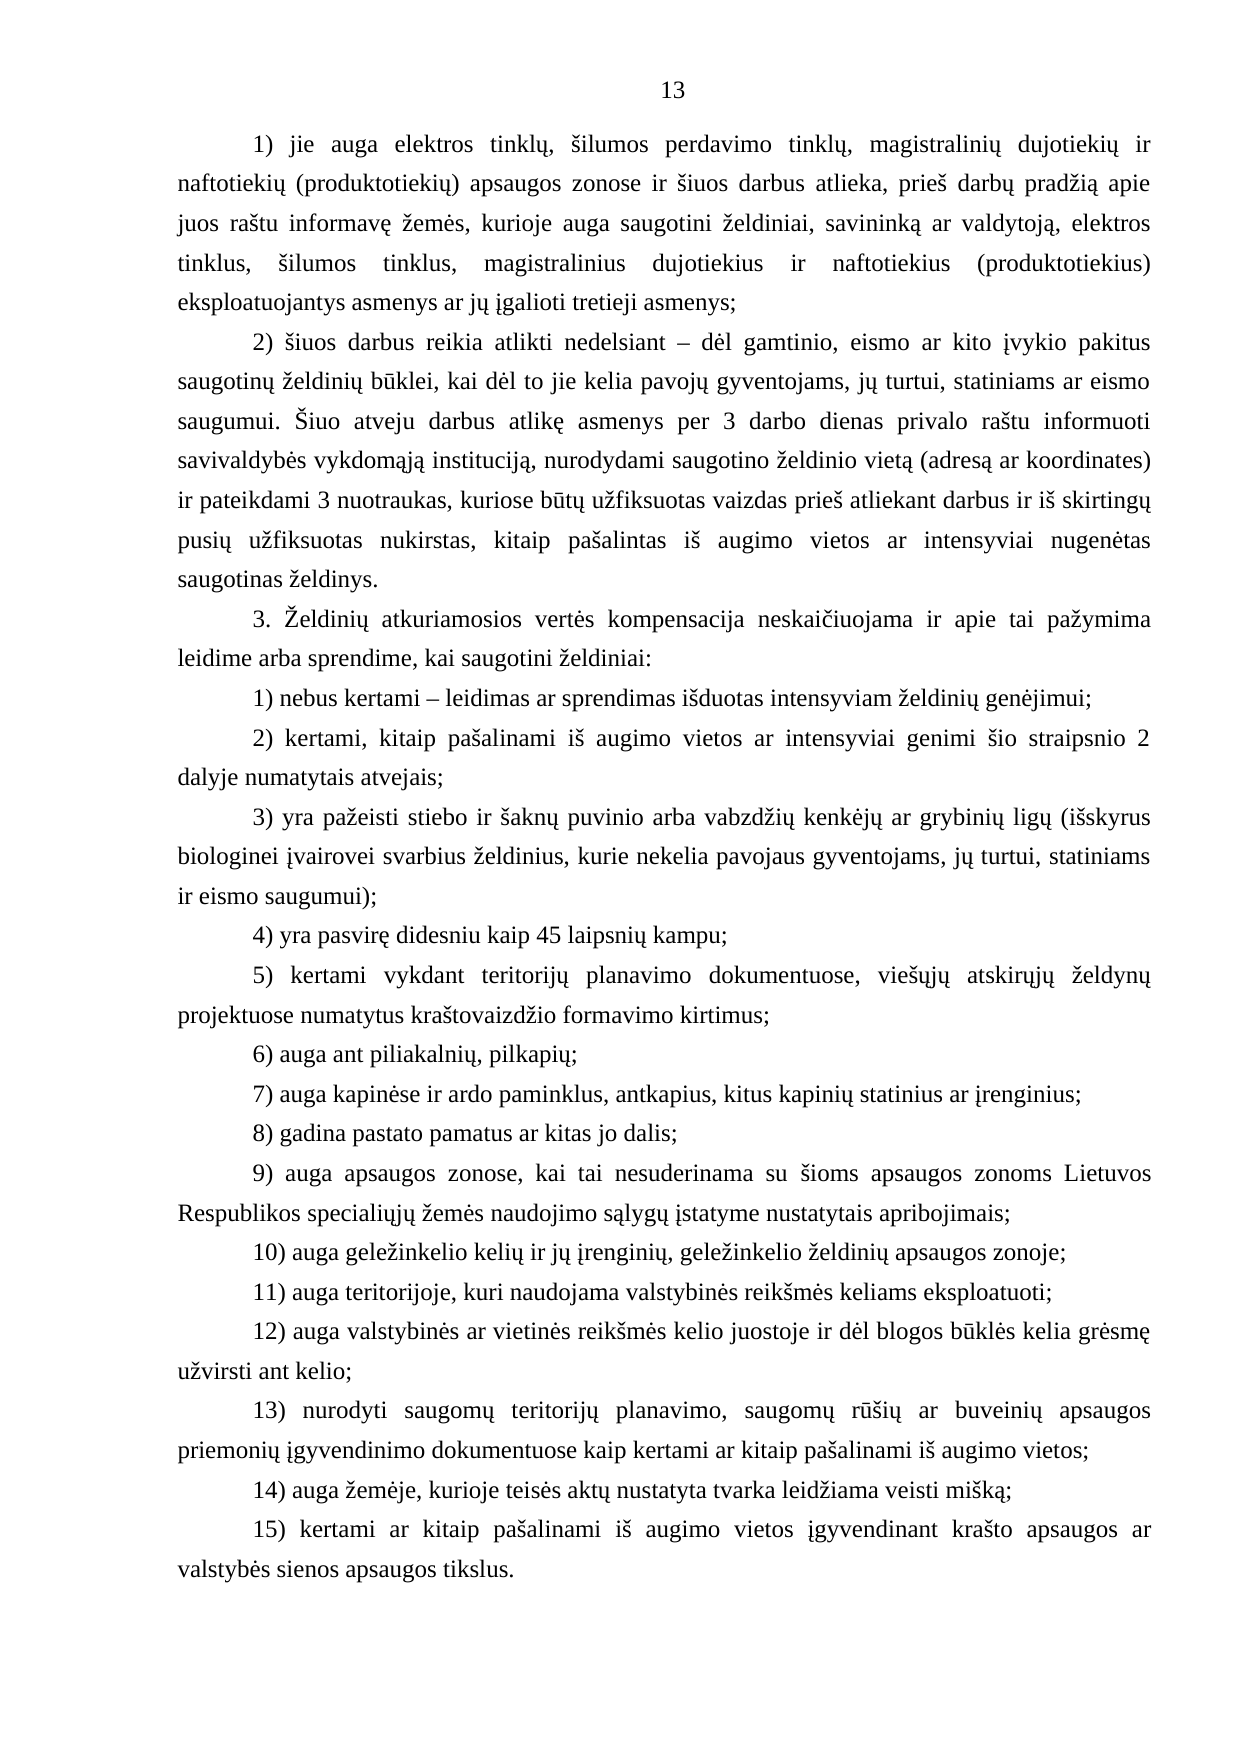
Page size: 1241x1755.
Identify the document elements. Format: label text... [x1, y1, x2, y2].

text 7) auga kapinėse ir ardo paminklus, antkapius, kitus kapinių statinius ar įrenginius; [177, 1068, 1152, 1108]
text 5) kertami vykdant teritorijų planavimo dokumentuose, viešųjų atskirųjų želdynų projektuose numatytus kraštovaizdžio formavimo kirtimus; [177, 949, 1152, 1028]
text 4) yra pasvirę didesniu kaip 45 laipsnių kampu; [177, 910, 1152, 949]
text 6) auga ant piliakalnių, pilkapių; [177, 1028, 1152, 1068]
text 2) šiuos darbus reikia atlikti nedelsiant – dėl gamtinio, eismo ar kito įvykio pakitus saugotinų želdinių būklei, kai dėl to jie kelia pavojų gyventojams, jų turtui, statiniams ar eismo saugumui. Šiuo atveju darbus atlikę asmenys per 3 darbo dienas privalo raštu informuoti savivaldybės vykdomąją instituciją, nurodydami saugotino želdinio vietą (adresą ar koordinates) ir pateikdami 3 nuotraukas, kuriose būtų užfiksuotas vaizdas prieš atliekant darbus ir iš skirtingų pusių užfiksuotas nukirstas, kitaip pašalintas iš augimo vietos ar intensyviai nugenėtas saugotinas želdinys. [177, 316, 1152, 593]
text 12) auga valstybinės ar vietinės reikšmės kelio juostoje ir dėl blogos būklės kelia grėsmę užvirsti ant kelio; [177, 1306, 1152, 1385]
text 14) auga žemėje, kurioje teisės aktų nustatyta tvarka leidžiama veisti mišką; [177, 1464, 1152, 1503]
text 8) gadina pastato pamatus ar kitas jo dalis; [177, 1108, 1152, 1147]
text 9) auga apsaugos zonose, kai tai nesuderinama su šioms apsaugos zonoms Lietuvos Respublikos specialiųjų žemės naudojimo sąlygų įstatyme nustatytais apribojimais; [177, 1147, 1152, 1226]
text 15) kertami ar kitaip pašalinami iš augimo vietos įgyvendinant krašto apsaugos ar valstybės sienos apsaugos tikslus. [177, 1503, 1152, 1583]
text 1) nebus kertami – leidimas ar sprendimas išduotas intensyviam želdinių genėjimui; [177, 672, 1152, 712]
text 3) yra pažeisti stiebo ir šaknų puvinio arba vabzdžių kenkėjų ar grybinių ligų (išskyrus biologinei įvairovei svarbius želdinius, kurie nekelia pavojaus gyventojams, jų turtui, statiniams ir eismo saugumui); [177, 791, 1152, 910]
text 11) auga teritorijoje, kuri naudojama valstybinės reikšmės keliams eksploatuoti; [177, 1266, 1152, 1306]
text 10) auga geležinkelio kelių ir jų įrenginių, geležinkelio želdinių apsaugos zonoje; [177, 1226, 1152, 1266]
text 2) kertami, kitaip pašalinami iš augimo vietos ar intensyviai genimi šio straipsnio 2 dalyje numatytais atvejais; [177, 712, 1152, 791]
text 13) nurodyti saugomų teritorijų planavimo, saugomų rūšių ar buveinių apsaugos priemonių įgyvendinimo dokumentuose kaip kertami ar kitaip pašalinami iš augimo vietos; [177, 1385, 1152, 1464]
text 1) jie auga elektros tinklų, šilumos perdavimo tinklų, magistralinių dujotiekių ir naftotiekių (produktotiekių) apsaugos zonose ir šiuos darbus atlieka, prieš darbų pradžią apie juos raštu informavę žemės, kurioje auga saugotini želdiniai, savininką ar valdytoją, elektros tinklus, šilumos tinklus, magistralinius dujotiekius ir naftotiekius (produktotiekius) eksploatuojantys asmenys ar jų įgalioti tretieji asmenys; [177, 118, 1152, 316]
text 3. Želdinių atkuriamosios vertės kompensacija neskaičiuojama ir apie tai pažymima leidime arba sprendime, kai saugotini želdiniai: [177, 593, 1152, 672]
